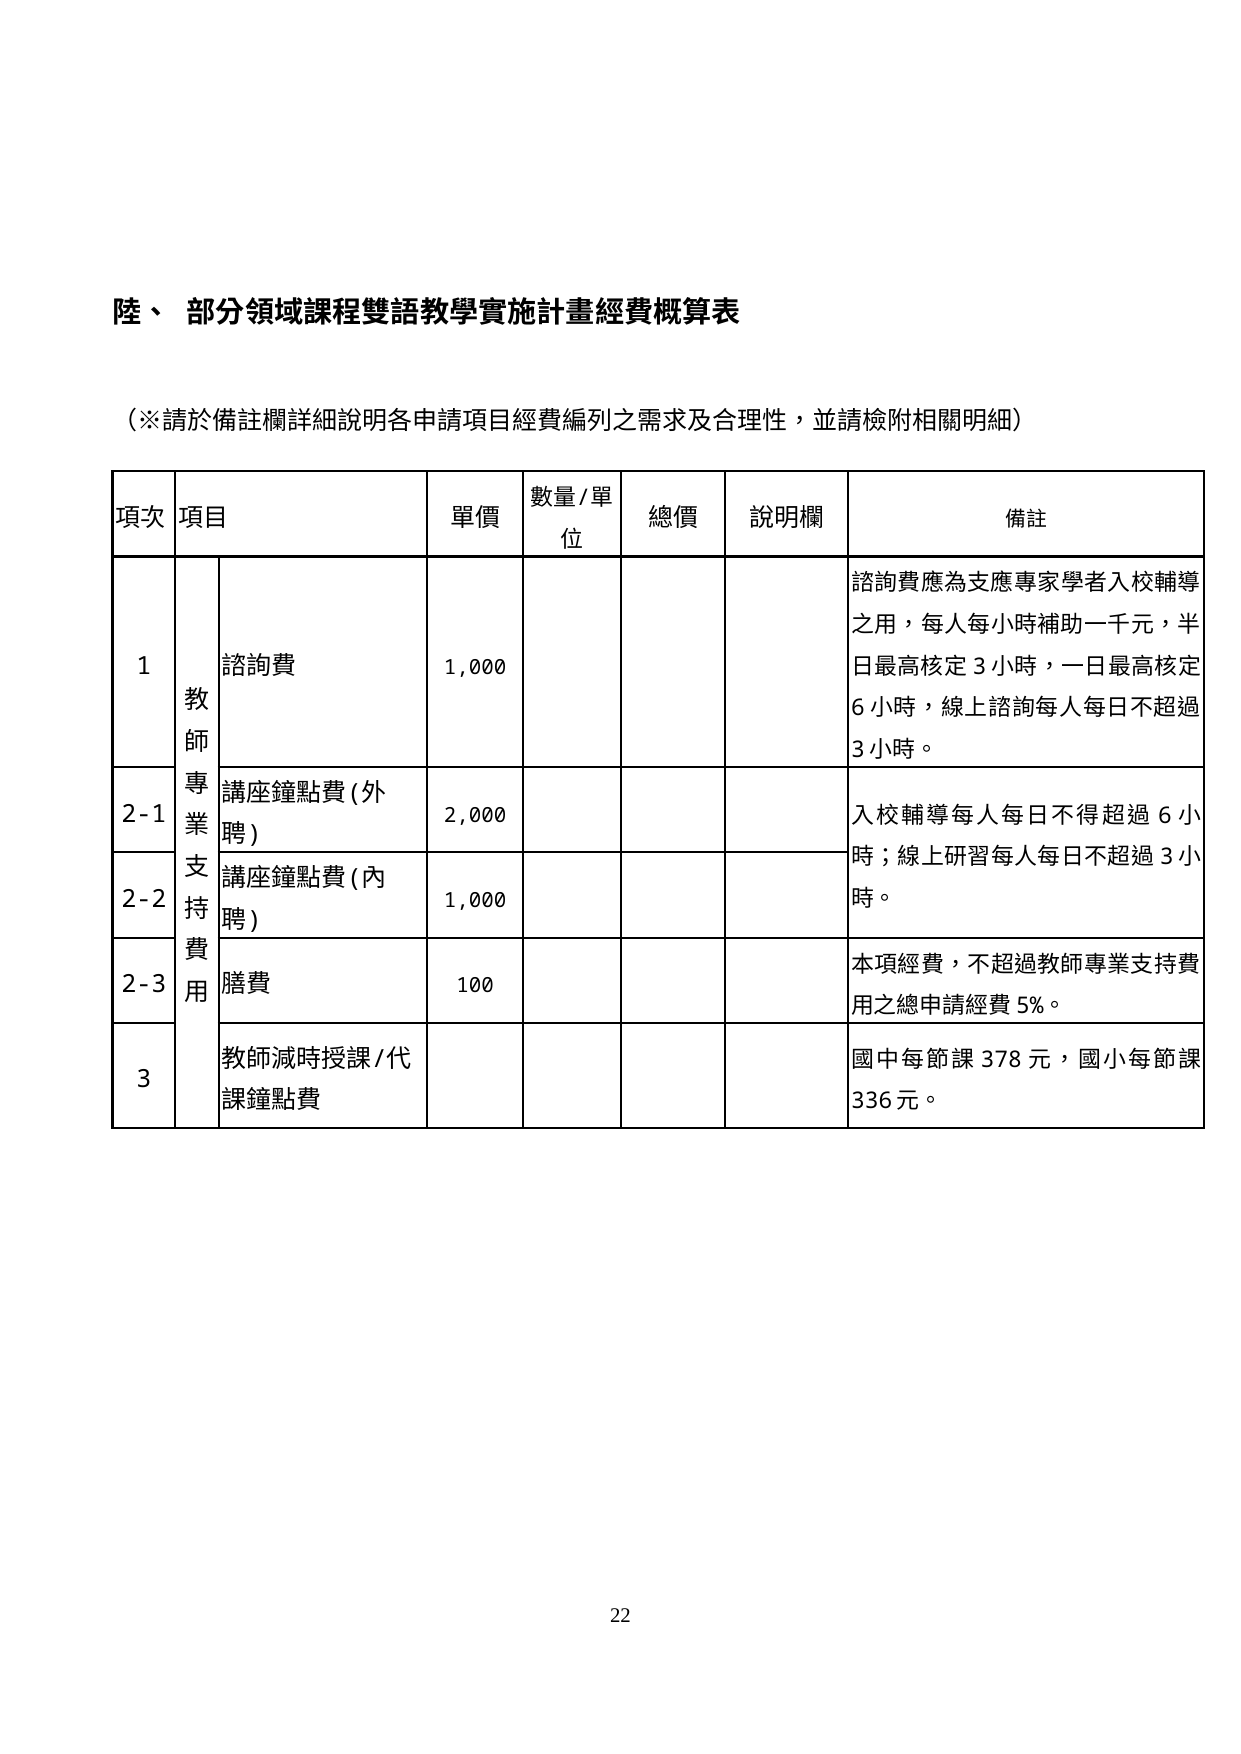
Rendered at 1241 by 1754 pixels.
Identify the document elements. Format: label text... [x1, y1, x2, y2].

table_cell 3 [114, 1024, 174, 1127]
table_cell [726, 558, 847, 766]
table_cell [428, 1024, 522, 1127]
table_header 說明欄 [726, 472, 847, 555]
table_cell 入校輔導每人每日不得超過6小時；線上研習每人每日不超過3小時。 [849, 768, 1203, 937]
table_cell 1,000 [428, 853, 522, 937]
table_cell 諮詢費應為支應專家學者入校輔導之用，每人每小時補助一千元，半日最高核定3小時，一日最高核定6小時，線上諮詢每人每日不超過3小時。 [849, 558, 1203, 766]
table_cell [524, 1024, 620, 1127]
table_header 項目 [176, 472, 426, 555]
table_cell 2-2 [114, 853, 174, 937]
table_cell [524, 939, 620, 1022]
table_cell [524, 768, 620, 851]
text （※請於備註欄詳細說明各申請項目經費編列之需求及合理性，並請檢附相關明細） [112, 396, 1128, 437]
table_cell 100 [428, 939, 522, 1022]
table_cell 2,000 [428, 768, 522, 851]
table_cell 國中每節課378元，國小每節課336元。 [849, 1024, 1203, 1127]
table_cell 諮詢費 [220, 558, 426, 766]
table_cell [726, 939, 847, 1022]
table_cell 教師專業支持費用 [176, 558, 218, 1127]
table_cell 講座鐘點費(內聘) [220, 853, 426, 937]
list 部分領域課程雙語教學實施計畫經費概算表 [112, 289, 1128, 331]
table_cell 2-1 [114, 768, 174, 851]
table_cell 膳費 [220, 939, 426, 1022]
table_header 項次 [114, 472, 174, 555]
table_header 備註 [849, 472, 1203, 555]
table_cell [622, 853, 724, 937]
table_header 總價 [622, 472, 724, 555]
table_cell [726, 1024, 847, 1127]
table_cell [622, 939, 724, 1022]
table_cell 講座鐘點費(外聘) [220, 768, 426, 851]
table_cell [726, 853, 847, 937]
table_cell 本項經費，不超過教師專業支持費用之總申請經費5%。 [849, 939, 1203, 1022]
table_header 單價 [428, 472, 522, 555]
table_header 數量/單位 [524, 472, 620, 555]
table_cell 1 [114, 558, 174, 766]
table_cell 1,000 [428, 558, 522, 766]
table_cell [524, 558, 620, 766]
table_cell 教師減時授課/代課鐘點費 [220, 1024, 426, 1127]
table_cell [726, 768, 847, 851]
table_cell [524, 853, 620, 937]
table_cell [622, 768, 724, 851]
table_cell [622, 558, 724, 766]
table_cell [622, 1024, 724, 1127]
table_cell 2-3 [114, 939, 174, 1022]
